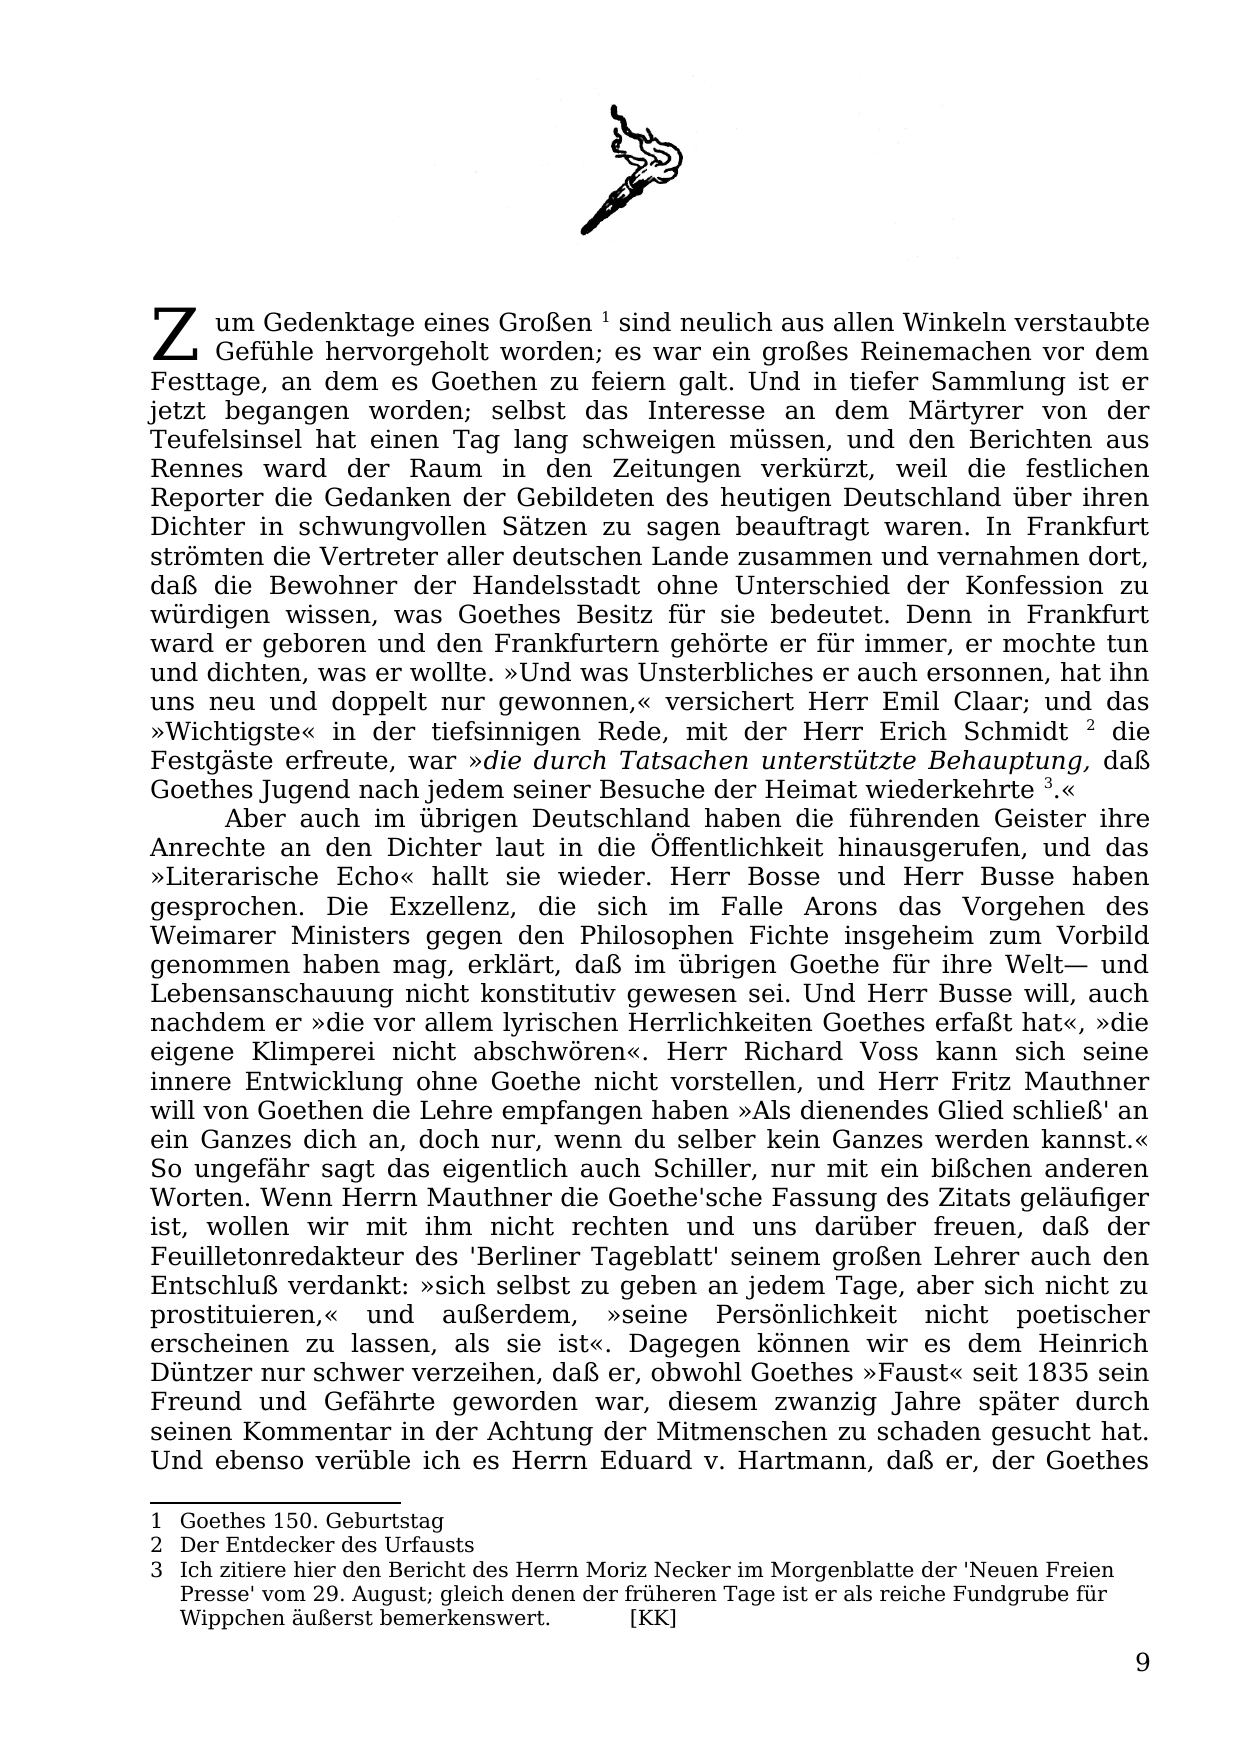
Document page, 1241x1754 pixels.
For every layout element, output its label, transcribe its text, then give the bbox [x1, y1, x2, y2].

picture [318, 75, 983, 260]
text Goethes 150. Geburtstag [150, 1509, 1151, 1533]
text Aber auch im übrigen Deutschland haben die führenden Geister ihre Anrechte an den Dichter laut in die Öffentlichkeit hinausgerufen, und das »Literarische Echo« hallt sie wieder. Herr Bosse und Herr Busse haben gesprochen. Die Exzellenz, die sich im Falle Arons das Vorgehen des Weimarer Ministers gegen den Philosophen Fichte insgeheim zum Vorbild genommen haben mag, erklärt, daß im übrigen Goethe für ihre Welt— und Lebensanschauung nicht konstitutiv gewesen sei. Und Herr Busse will, auch nachdem er »die vor allem lyrischen Herrlichkeiten Goethes erfaßt hat«, »die eigene Klimperei nicht abschwören«. Herr Richard Voss kann sich seine innere Entwicklung ohne Goethe nicht vorstellen, und Herr Fritz Mauthner will von Goethen die Lehre empfangen haben »Als dienendes Glied schließ' an ein Ganzes dich an, doch nur, wenn du selber kein Ganzes werden kannst.« So ungefähr sagt das eigentlich auch Schiller, nur mit ein bißchen anderen Worten. Wenn Herrn Mauthner die Goethe'sche Fassung des Zitats geläufiger ist, wollen wir mit ihm nicht rechten und uns darüber freuen, daß der Feuilletonredakteur des 'Berliner Tageblatt' seinem großen Lehrer auch den Entschluß verdankt: »sich selbst zu geben an jedem Tage, aber sich nicht zu prostituieren,« und außerdem, »seine Persönlichkeit nicht poetischer erscheinen zu lassen, als sie ist«. Dagegen können wir es dem Heinrich Düntzer nur schwer verzeihen, daß er, obwohl Goethes »Faust« seit 1835 sein Freund und Gefährte geworden war, diesem zwanzig Jahre später durch seinen Kommentar in der Achtung der Mitmenschen zu schaden gesucht hat. Und ebenso verüble ich es Herrn Eduard v. Hartmann, daß er, der Goethes [150, 804, 1151, 1475]
text Der Entdecker des Urfausts [150, 1533, 1151, 1558]
text Ich zitiere hier den Bericht des Herrn Moriz Necker im Morgenblatte der 'Neuen Freien Presse' vom 29. August; gleich denen der früheren Tage ist er als reiche Fundgrube für Wippchen äußerst bemerkenswert. [KK] [150, 1558, 1151, 1631]
text Zum Gedenktage eines Großen sind neulich aus allen Winkeln verstaubte Gefühle hervorgeholt worden; es war ein großes Reinemachen vor dem Festtage, an dem es Goethen zu feiern galt. Und in tiefer Sammlung ist er jetzt begangen worden; selbst das Interesse an dem Märtyrer von der Teufelsinsel hat einen Tag lang schweigen müssen, und den Berichten aus Rennes ward der Raum in den Zeitungen verkürzt, weil die festlichen Reporter die Gedanken der Gebildeten des heutigen Deutschland über ihren Dichter in schwungvollen Sätzen zu sagen beauftragt waren. In Frankfurt strömten die Vertreter aller deutschen Lande zusammen und vernahmen dort, daß die Bewohner der Handelsstadt ohne Unterschied der Konfession zu würdigen wissen, was Goethes Besitz für sie bedeutet. Denn in Frankfurt ward er geboren und den Frankfurtern gehörte er für immer, er mochte tun und dichten, was er wollte. »Und was Unsterbliches er auch ersonnen, hat ihn uns neu und doppelt nur gewonnen,« versichert Herr Emil Claar; und das »Wichtigste« in der tiefsinnigen Rede, mit der Herr Erich Schmidt die Festgäste erfreute, war »die durch Tatsachen unterstützte Behauptung, daß Goethes Jugend nach jedem seiner Besuche der Heimat wiederkehrte .« [150, 308, 1151, 804]
